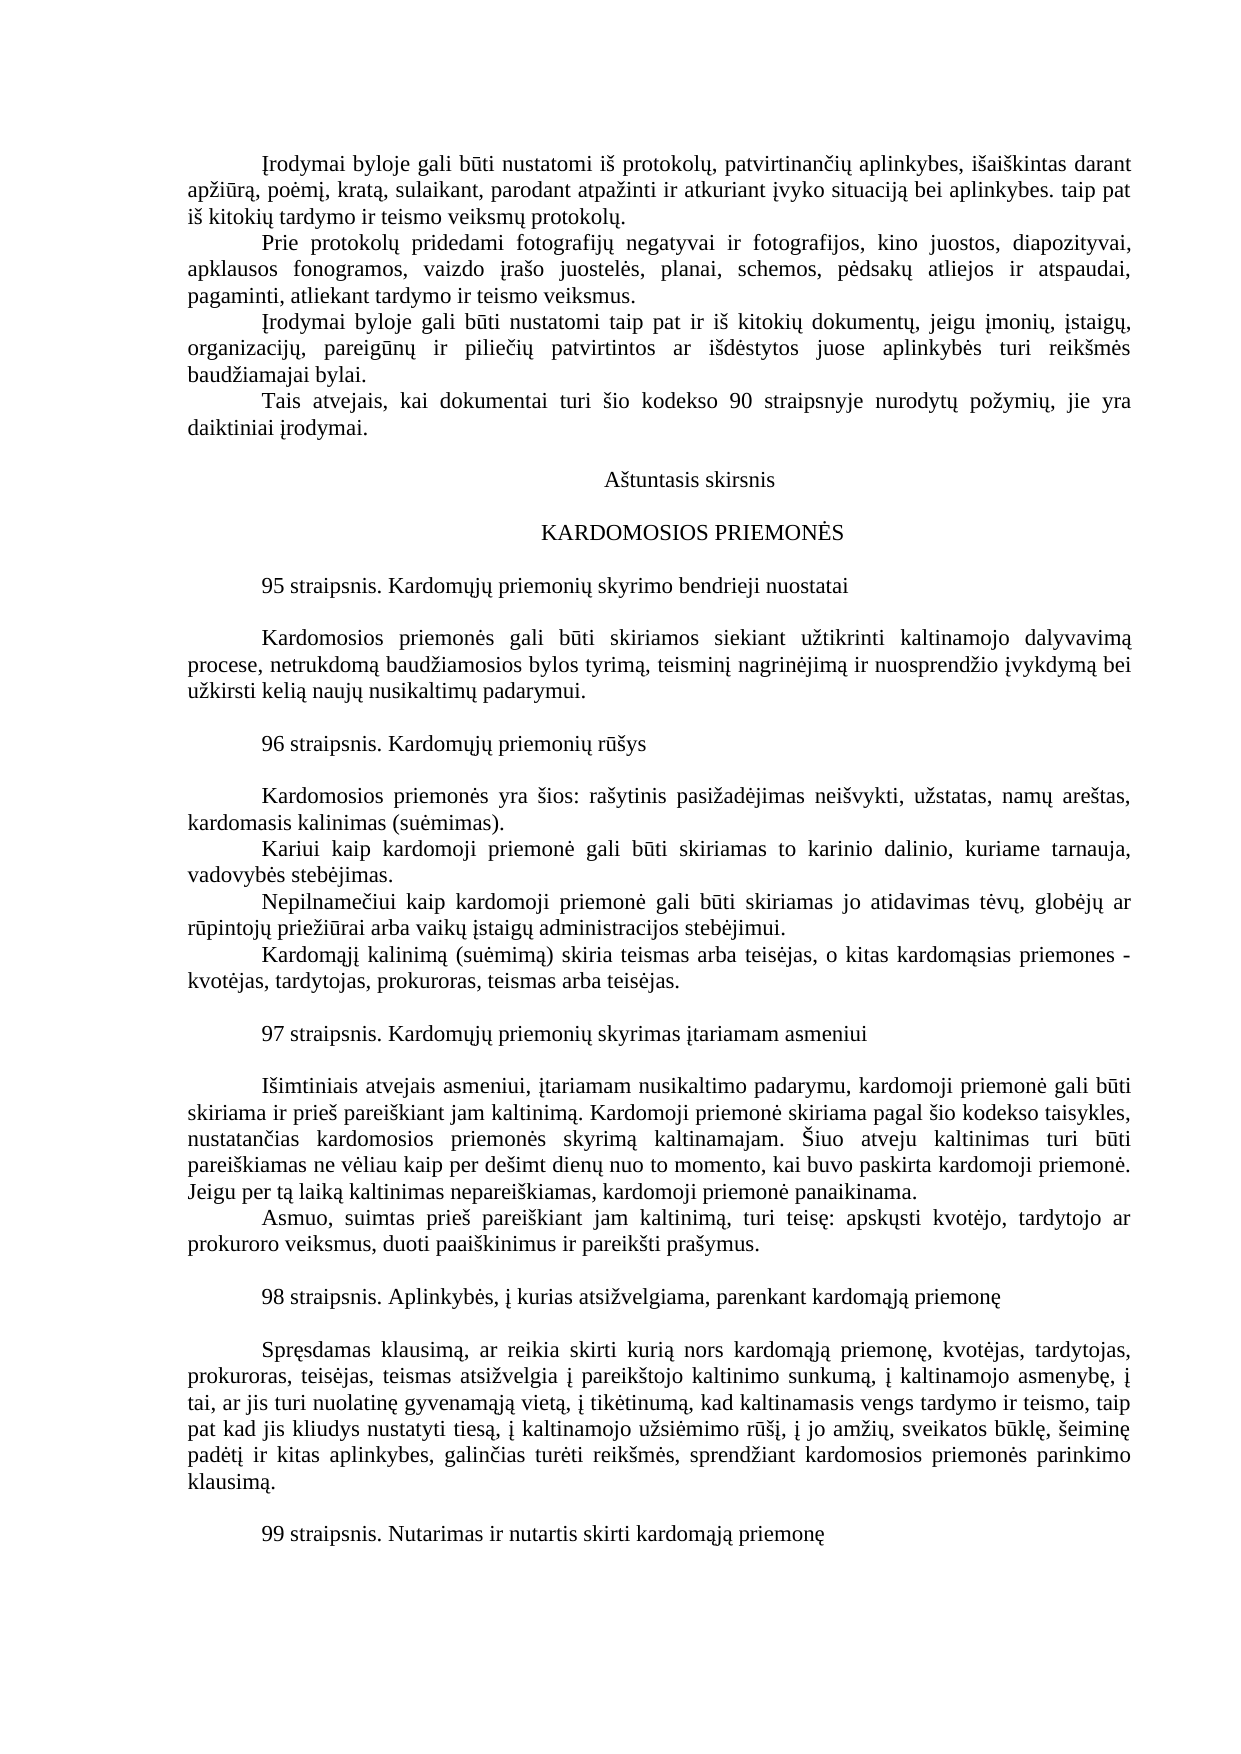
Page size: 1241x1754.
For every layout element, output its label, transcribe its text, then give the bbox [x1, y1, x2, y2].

text 96 straipsnis. Kardomųjų priemonių rūšys [187, 730, 1132, 756]
text Aštuntasis skirsnis [187, 466, 1132, 493]
text Įrodymai byloje gali būti nustatomi iš protokolų, patvirtinančių aplinkybes, išaiškintas darant apžiūrą, poėmį, kratą, sulaikant, parodant atpažinti ir atkuriant įvyko situaciją bei aplinkybes. taip pat iš kitokių tardymo ir teismo veiksmų protokolų. [187, 150, 1132, 229]
text Išimtiniais atvejais asmeniui, įtariamam nusikaltimo padarymu, kardomoji priemonė gali būti skiriama ir prieš pareiškiant jam kaltinimą. Kardomoji priemonė skiriama pagal šio kodekso taisykles, nustatančias kardomosios priemonės skyrimą kaltinamajam. Šiuo atveju kaltinimas turi būti pareiškiamas ne vėliau kaip per dešimt dienų nuo to momento, kai buvo paskirta kardomoji priemonė. Jeigu per tą laiką kaltinimas nepareiškiamas, kardomoji priemonė panaikinama. [187, 1072, 1132, 1204]
text Kardomosios priemonės gali būti skiriamos siekiant užtikrinti kaltinamojo dalyvavimą procese, netrukdomą baudžiamosios bylos tyrimą, teisminį nagrinėjimą ir nuosprendžio įvykdymą bei užkirsti kelią naujų nusikaltimų padarymui. [187, 624, 1132, 703]
text Kardomosios priemonės yra šios: rašytinis pasižadėjimas neišvykti, užstatas, namų areštas, kardomasis kalinimas (suėmimas). [187, 782, 1132, 835]
text 97 straipsnis. Kardomųjų priemonių skyrimas įtariamam asmeniui [187, 1020, 1132, 1046]
text 99 straipsnis. Nutarimas ir nutartis skirti kardomąją priemonę [187, 1520, 1132, 1547]
text Prie protokolų pridedami fotografijų negatyvai ir fotografijos, kino juostos, diapozityvai, apklausos fonogramos, vaizdo įrašo juostelės, planai, schemos, pėdsakų atliejos ir atspaudai, pagaminti, atliekant tardymo ir teismo veiksmus. [187, 229, 1132, 308]
text 98 straipsnis. Aplinkybės, į kurias atsižvelgiama, parenkant kardomąją priemonę [187, 1283, 1132, 1309]
text 95 straipsnis. Kardomųjų priemonių skyrimo bendrieji nuostatai [187, 572, 1132, 598]
text Nepilnamečiui kaip kardomoji priemonė gali būti skiriamas jo atidavimas tėvų, globėjų ar rūpintojų priežiūrai arba vaikų įstaigų administracijos stebėjimui. [187, 888, 1132, 941]
text KARDOMOSIOS PRIEMONĖS [187, 519, 1132, 545]
text Tais atvejais, kai dokumentai turi šio kodekso 90 straipsnyje nurodytų požymių, jie yra daiktiniai įrodymai. [187, 387, 1132, 440]
text Kardomąjį kalinimą (suėmimą) skiria teismas arba teisėjas, o kitas kardomąsias priemones - kvotėjas, tardytojas, prokuroras, teismas arba teisėjas. [187, 941, 1132, 993]
text Asmuo, suimtas prieš pareiškiant jam kaltinimą, turi teisę: apskųsti kvotėjo, tardytojo ar prokuroro veiksmus, duoti paaiškinimus ir pareikšti prašymus. [187, 1204, 1132, 1257]
text Įrodymai byloje gali būti nustatomi taip pat ir iš kitokių dokumentų, jeigu įmonių, įstaigų, organizacijų, pareigūnų ir piliečių patvirtintos ar išdėstytos juose aplinkybės turi reikšmės baudžiamajai bylai. [187, 308, 1132, 387]
text Spręsdamas klausimą, ar reikia skirti kurią nors kardomąją priemonę, kvotėjas, tardytojas, prokuroras, teisėjas, teismas atsižvelgia į pareikštojo kaltinimo sunkumą, į kaltinamojo asmenybę, į tai, ar jis turi nuolatinę gyvenamąją vietą, į tikėtinumą, kad kaltinamasis vengs tardymo ir teismo, taip pat kad jis kliudys nustatyti tiesą, į kaltinamojo užsiėmimo rūšį, į jo amžių, sveikatos būklę, šeiminę padėtį ir kitas aplinkybes, galinčias turėti reikšmės, sprendžiant kardomosios priemonės parinkimo klausimą. [187, 1336, 1132, 1494]
text Kariui kaip kardomoji priemonė gali būti skiriamas to karinio dalinio, kuriame tarnauja, vadovybės stebėjimas. [187, 835, 1132, 888]
